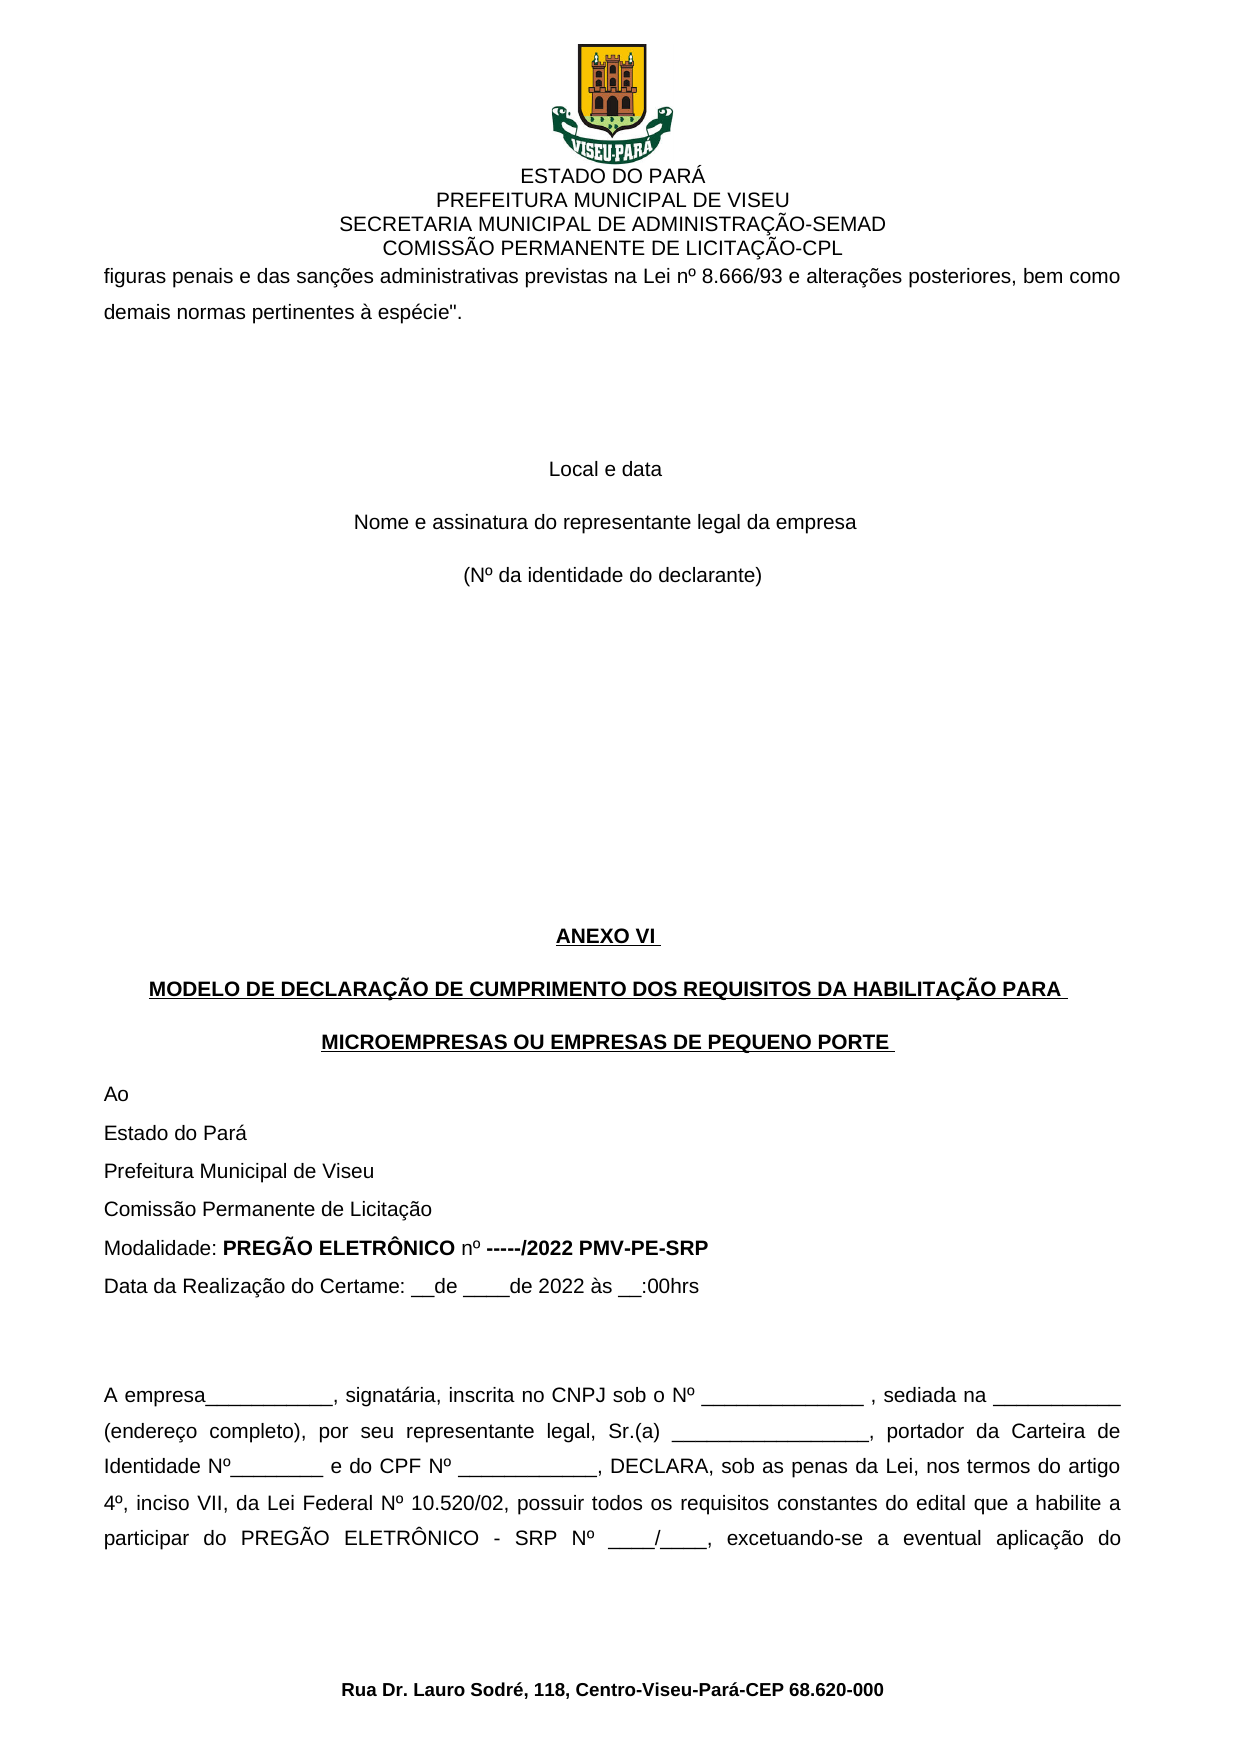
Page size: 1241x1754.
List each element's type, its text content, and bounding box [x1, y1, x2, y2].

text (Nº da identidade do declarante) [103, 562, 1122, 586]
text Nome e assinatura do representante legal da empresa [89, 510, 1122, 534]
picture [551, 44, 674, 165]
subtitle MODELO DE DECLARAÇÃO DE CUMPRIMENTO DOS REQUISITOS DA HABILITAÇÃO PARA [89, 977, 1122, 1001]
text Comissão Permanente de Licitação [103, 1197, 1122, 1221]
text Modalidade: PREGÃO ELETRÔNICO nº -----/2022 PMV-PE-SRP [103, 1235, 1122, 1259]
text A empresa___________, signatária, inscrita no CNPJ sob o Nº ______________ , sediada na ___________ (endereço completo), por seu representante legal, Sr.(a) _________________, portador da Carteira de Identidade Nº________ e do CPF Nº ____________, DECLARA, sob as penas da Lei, nos termos do artigo 4º, inciso VII, da Lei Federal Nº 10.520/02, possuir todos os requisitos constantes do edital que a habilite a participar do PREGÃO ELETRÔNICO - SRP Nº ____/____, excetuando-se a eventual aplicação do [103, 1382, 1122, 1550]
text Ao [103, 1082, 1122, 1106]
text Estado do Pará [103, 1120, 1122, 1144]
text figuras penais e das sanções administrativas previstas na Lei nº 8.666/93 e alterações posteriores, bem como demais normas pertinentes à espécie". [103, 263, 1122, 323]
text Prefeitura Municipal de Viseu [103, 1159, 1122, 1183]
text Local e data [89, 457, 1122, 481]
text Data da Realização do Certame: __de ____de 2022 às __:00hrs [103, 1274, 1122, 1298]
text ANEXO VI [89, 924, 1122, 948]
subtitle MICROEMPRESAS OU EMPRESAS DE PEQUENO PORTE [89, 1029, 1122, 1053]
